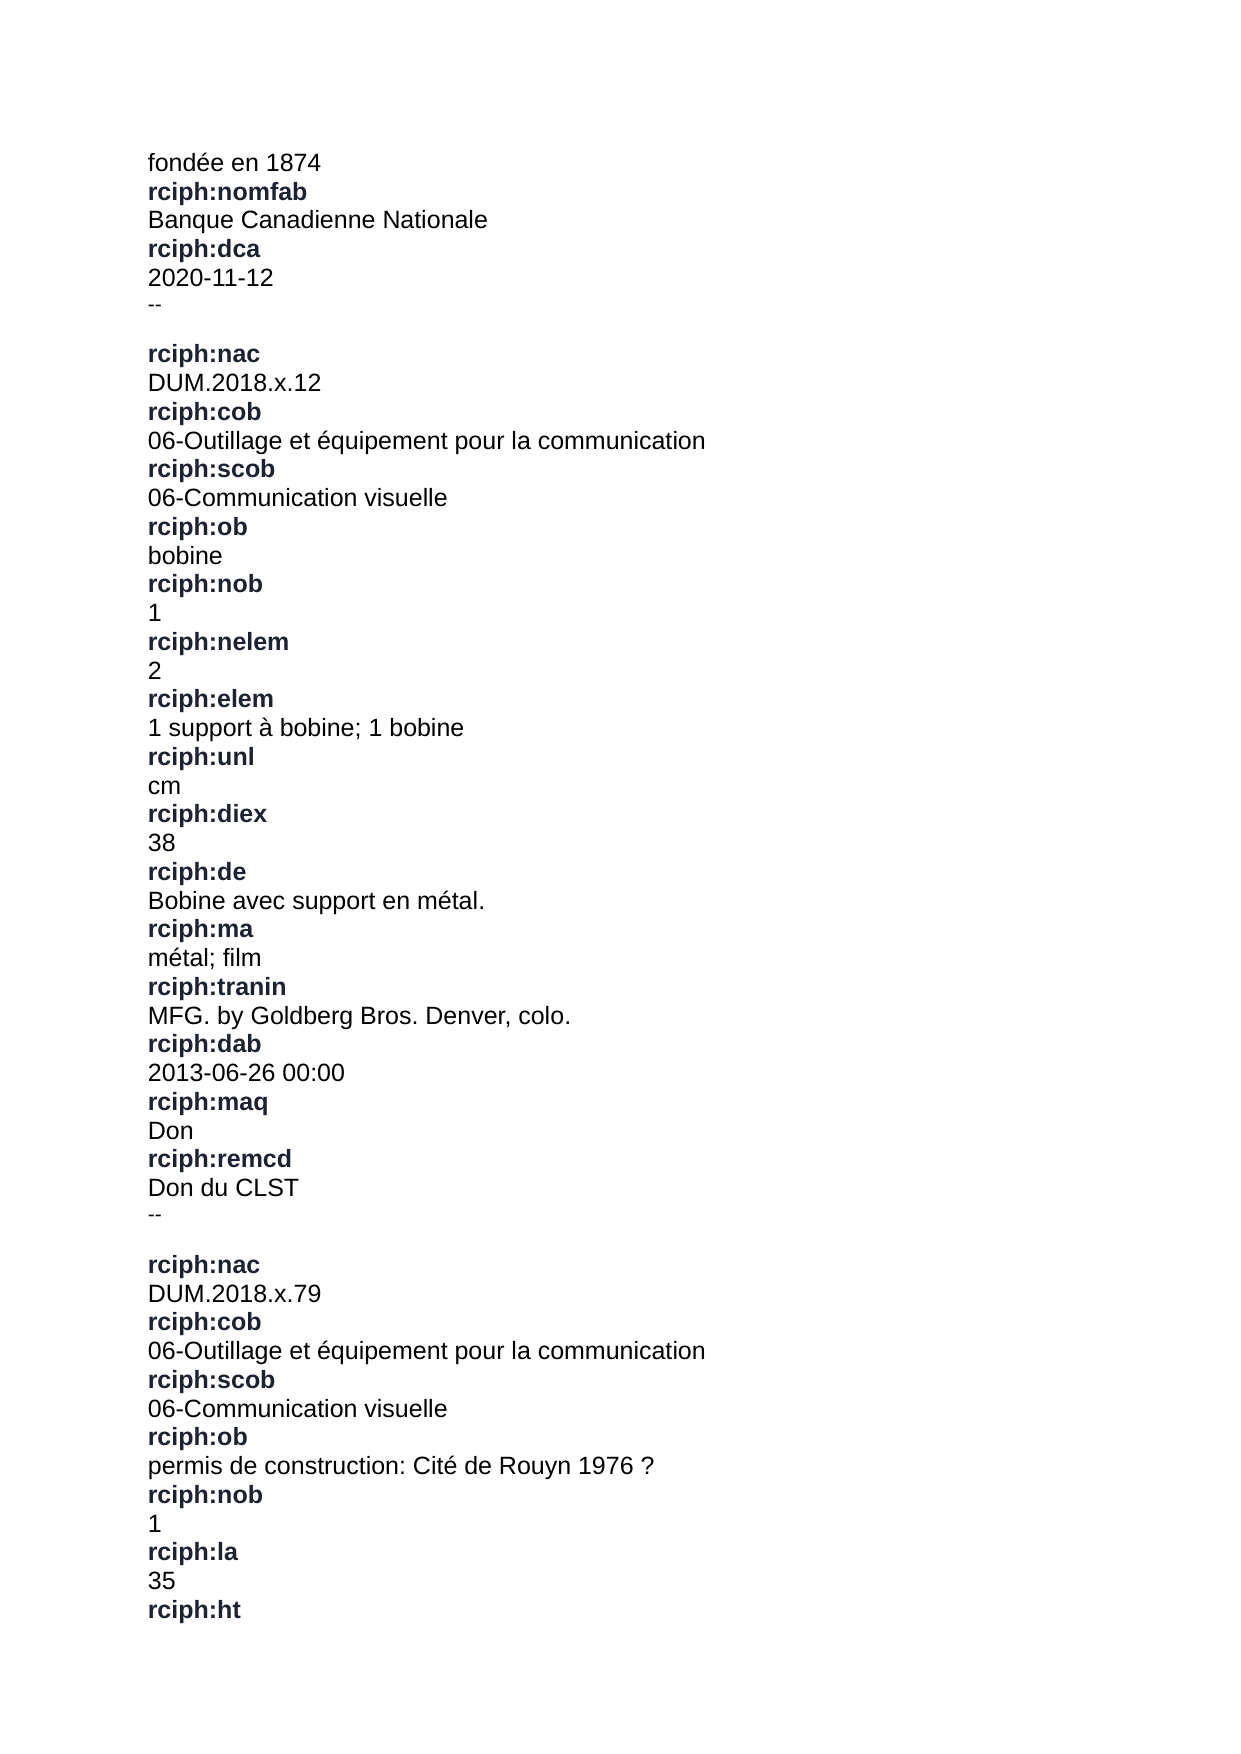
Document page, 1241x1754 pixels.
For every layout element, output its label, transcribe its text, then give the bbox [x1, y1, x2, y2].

text rciph:nomfab [148, 176, 1092, 205]
text 1 [148, 598, 1092, 627]
text Bobine avec support en métal. [148, 886, 1092, 914]
text -- [148, 291, 1092, 315]
text rciph:cob [148, 1307, 1092, 1336]
text rciph:nob [148, 1480, 1092, 1508]
text cm [148, 771, 1092, 799]
text 2013-06-26 00:00 [148, 1058, 1092, 1087]
text rciph:ob [148, 512, 1092, 541]
text 06-Outillage et équipement pour la communication [148, 1336, 1092, 1365]
text rciph:la [148, 1537, 1092, 1566]
text rciph:ob [148, 1422, 1092, 1451]
text Don [148, 1116, 1092, 1144]
text 38 [148, 828, 1092, 857]
text rciph:diex [148, 799, 1092, 828]
text rciph:nac [148, 1250, 1092, 1278]
text bobine [148, 541, 1092, 569]
text rciph:scob [148, 1365, 1092, 1393]
text permis de construction: Cité de Rouyn 1976 ? [148, 1451, 1092, 1480]
text rciph:ma [148, 914, 1092, 943]
text DUM.2018.x.79 [148, 1278, 1092, 1307]
text 2 [148, 656, 1092, 684]
text rciph:scob [148, 454, 1092, 483]
text rciph:unl [148, 742, 1092, 771]
text rciph:remcd [148, 1144, 1092, 1173]
text 06-Communication visuelle [148, 483, 1092, 512]
text métal; film [148, 943, 1092, 972]
text rciph:de [148, 857, 1092, 886]
text 1 [148, 1508, 1092, 1537]
text rciph:nelem [148, 627, 1092, 656]
text fondée en 1874 [148, 148, 1092, 176]
text rciph:maq [148, 1087, 1092, 1116]
text rciph:dca [148, 234, 1092, 263]
text 1 support à bobine; 1 bobine [148, 713, 1092, 742]
text Banque Canadienne Nationale [148, 205, 1092, 234]
text rciph:nac [148, 339, 1092, 368]
text rciph:ht [148, 1595, 1092, 1623]
text -- [148, 1202, 1092, 1226]
text 06-Outillage et équipement pour la communication [148, 426, 1092, 454]
text MFG. by Goldberg Bros. Denver, colo. [148, 1001, 1092, 1029]
text rciph:cob [148, 397, 1092, 426]
text rciph:nob [148, 569, 1092, 598]
text rciph:tranin [148, 972, 1092, 1001]
text 06-Communication visuelle [148, 1393, 1092, 1422]
text 2020-11-12 [148, 263, 1092, 291]
text rciph:elem [148, 684, 1092, 713]
text DUM.2018.x.12 [148, 368, 1092, 397]
text rciph:dab [148, 1029, 1092, 1058]
text 35 [148, 1566, 1092, 1595]
text Don du CLST [148, 1173, 1092, 1202]
